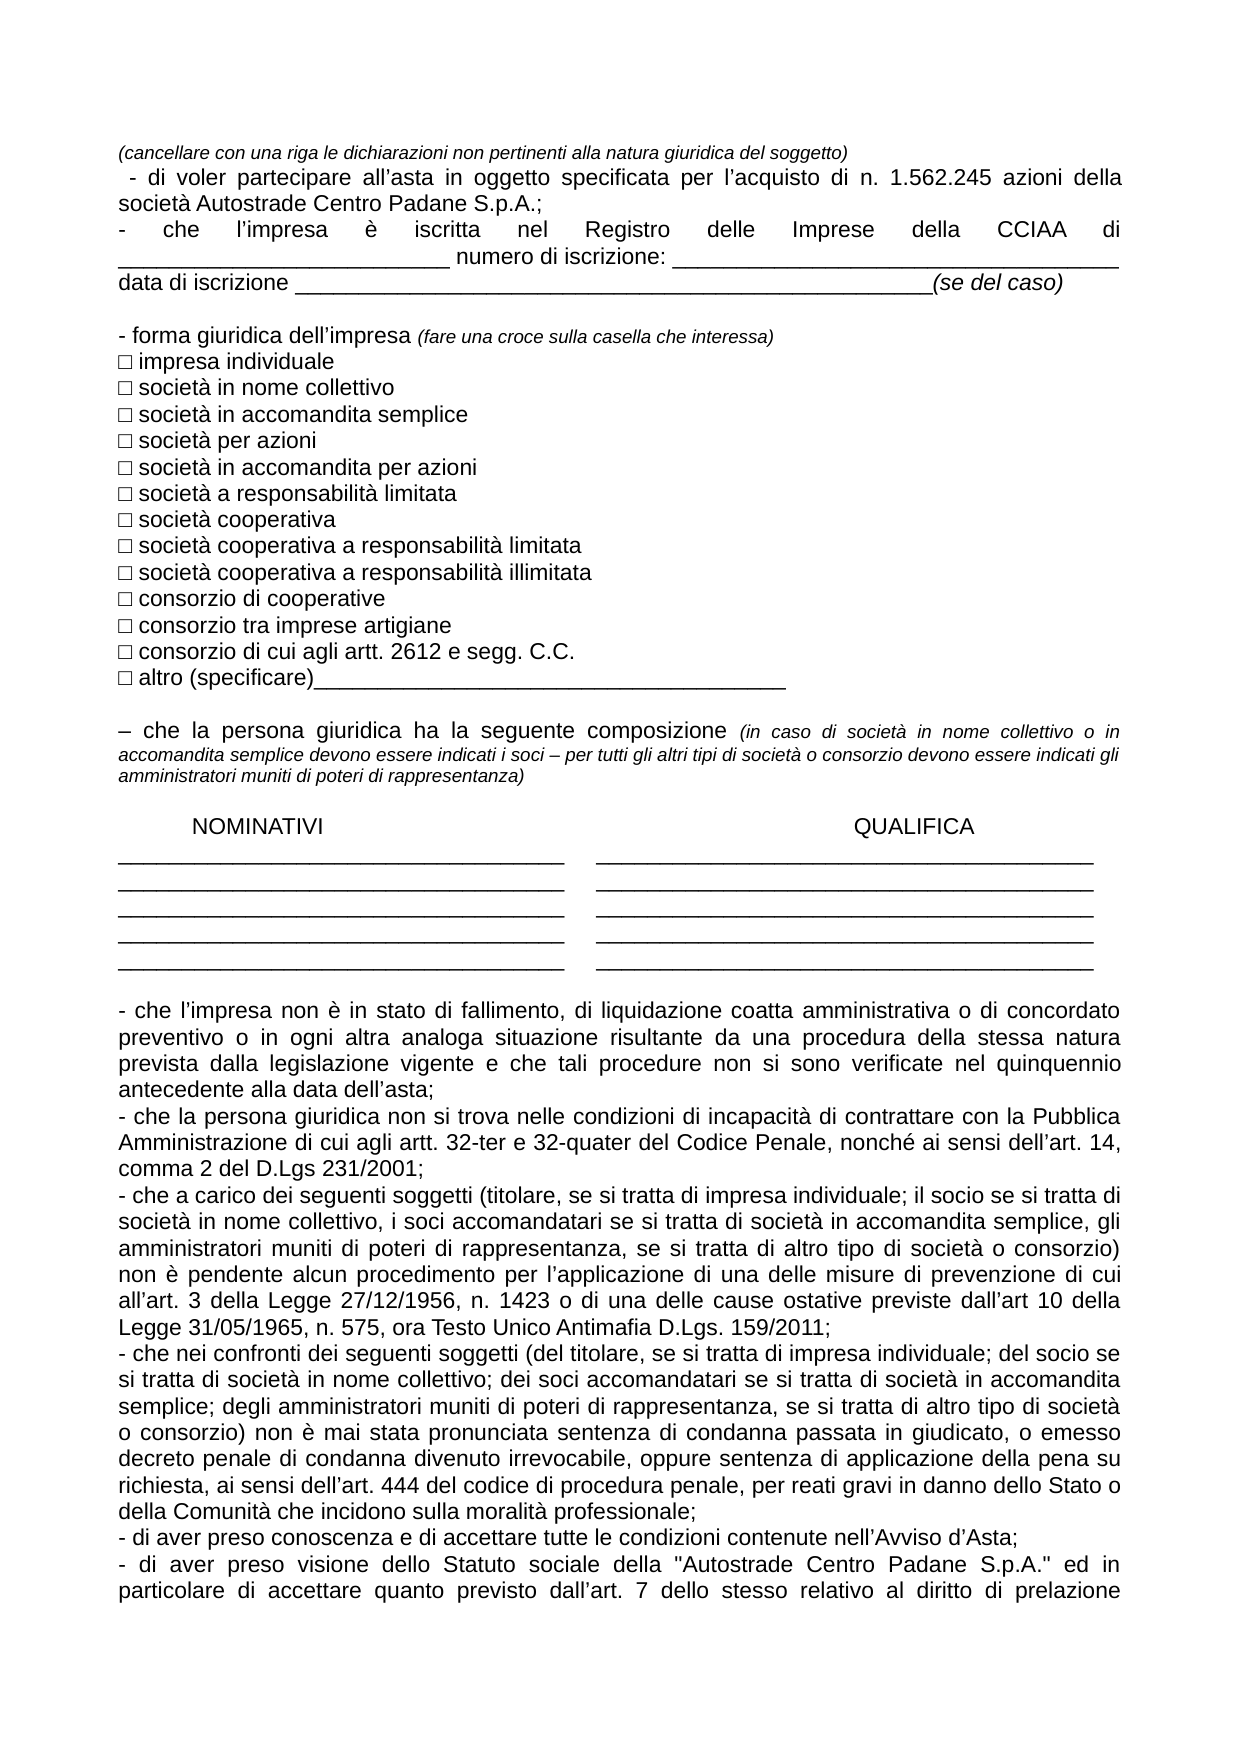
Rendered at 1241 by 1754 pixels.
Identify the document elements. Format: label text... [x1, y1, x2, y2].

text - di voler partecipare all’asta in oggetto specificata per l’acquisto di n. 1.562.245 azioni della società Autostrade Centro Padane S.p.A.; [118, 163, 1122, 216]
text - che la persona giuridica non si trova nelle condizioni di incapacità di contrattare con la Pubblica Amministrazione di cui agli artt. 32-ter e 32-quater del Codice Penale, nonché ai sensi dell’art. 14, comma 2 del D.Lgs 231/2001; [118, 1103, 1122, 1182]
text □ società cooperativa a responsabilità limitata [118, 532, 1122, 559]
text □ consorzio di cooperative [118, 585, 1122, 612]
text - che nei confronti dei seguenti soggetti (del titolare, se si tratta di impresa individuale; del socio se si tratta di società in nome collettivo; dei soci accomandatari se si tratta di società in accomandita semplice; degli amministratori muniti di poteri di rappresentanza, se si tratta di altro tipo di società o consorzio) non è mai stata pronunciata sentenza di condanna passata in giudicato, o emesso decreto penale di condanna divenuto irrevocabile, oppure sentenza di applicazione della pena su richiesta, ai sensi dell’art. 444 del codice di procedura penale, per reati gravi in danno dello Stato o della Comunità che incidono sulla moralità professionale; [118, 1340, 1122, 1524]
text NOMINATIVI QUALIFICA [118, 813, 1122, 839]
text □ società per azioni [118, 427, 1122, 453]
text □ società cooperativa a responsabilità illimitata [118, 559, 1122, 585]
text - forma giuridica dell’impresa (fare una croce sulla casella che interessa) [118, 322, 1122, 348]
text □ società in accomandita per azioni [118, 453, 1122, 480]
text □ altro (specificare)_____________________________________ [118, 664, 1122, 691]
text □ società a responsabilità limitata [118, 480, 1122, 506]
text ___________________________________ _______________________________________ [118, 944, 1122, 971]
text - di aver preso conoscenza e di accettare tutte le condizioni contenute nell’Avviso d’Asta; [118, 1524, 1122, 1551]
text □ impresa individuale [118, 348, 1122, 374]
text □ società in nome collettivo [118, 374, 1122, 401]
text - che a carico dei seguenti soggetti (titolare, se si tratta di impresa individuale; il socio se si tratta di società in nome collettivo, i soci accomandatari se si tratta di società in accomandita semplice, gli amministratori muniti di poteri di rappresentanza, se si tratta di altro tipo di società o consorzio) non è pendente alcun procedimento per l’applicazione di una delle misure di prevenzione di cui all’art. 3 della Legge 27/12/1956, n. 1423 o di una delle cause ostative previste dall’art 10 della Legge 31/05/1965, n. 575, ora Testo Unico Antimafia D.Lgs. 159/2011; [118, 1182, 1122, 1340]
text ___________________________________ _______________________________________ [118, 839, 1122, 866]
text - che l’impresa non è in stato di fallimento, di liquidazione coatta amministrativa o di concordato preventivo o in ogni altra analoga situazione risultante da una procedura della stessa natura prevista dalla legislazione vigente e che tali procedure non si sono verificate nel quinquennio antecedente alla data dell’asta; [118, 997, 1122, 1103]
text ___________________________________ _______________________________________ [118, 918, 1122, 944]
text □ consorzio tra imprese artigiane [118, 612, 1122, 638]
text data di iscrizione __________________________________________________(se del caso) [118, 269, 1122, 295]
text - di aver preso visione dello Statuto sociale della "Autostrade Centro Padane S.p.A." ed in particolare di accettare quanto previsto dall’art. 7 dello stesso relativo al diritto di prelazione [118, 1551, 1122, 1603]
text – che la persona giuridica ha la seguente composizione (in caso di società in nome collettivo o in accomandita semplice devono essere indicati i soci – per tutti gli altri tipi di società o consorzio devono essere indicati gli amministratori muniti di poteri di rappresentanza) [118, 717, 1122, 786]
text □ consorzio di cui agli artt. 2612 e segg. C.C. [118, 638, 1122, 664]
text □ società in accomandita semplice [118, 401, 1122, 427]
text ___________________________________ _______________________________________ [118, 866, 1122, 892]
text □ società cooperativa [118, 506, 1122, 532]
text (cancellare con una riga le dichiarazioni non pertinenti alla natura giuridica del soggetto) [118, 142, 1122, 163]
text - che l’impresa è iscritta nel Registro delle Imprese della CCIAA di __________________________ numero di iscrizione: ___________________________________ [118, 216, 1122, 269]
text ___________________________________ _______________________________________ [118, 892, 1122, 918]
